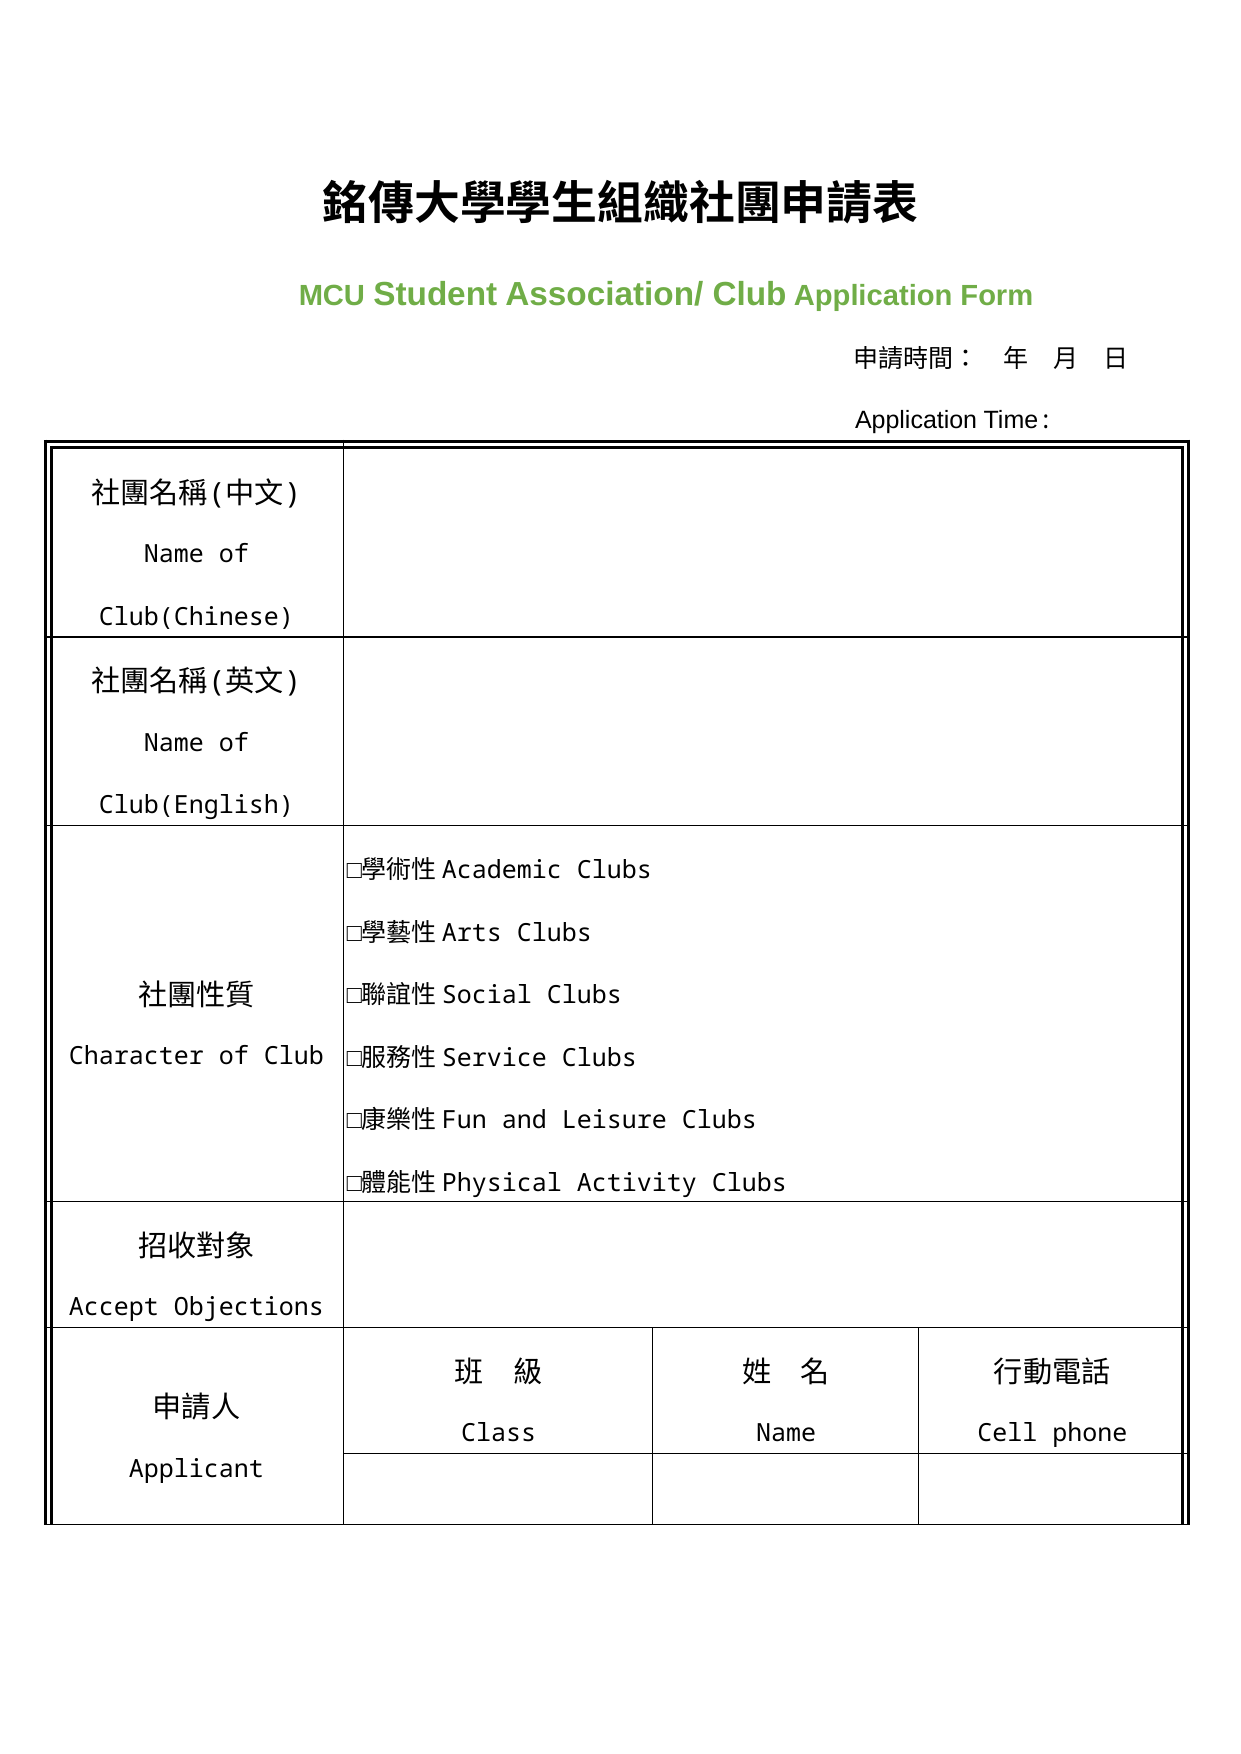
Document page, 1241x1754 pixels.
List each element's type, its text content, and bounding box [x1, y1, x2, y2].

table_cell 招收對象 Accept Objections [53, 1202, 343, 1327]
table_cell 行動電話 Cell phone [919, 1328, 1181, 1453]
table_cell [653, 1454, 918, 1524]
table_cell 申請人 Applicant [53, 1328, 343, 1524]
table_header 社團名稱(中文) Name of Club(Chinese) [49, 443, 343, 636]
table_cell [344, 638, 1181, 825]
table_header [344, 449, 1181, 636]
table_cell [344, 1202, 1181, 1327]
table_cell 社團性質 Character of Club [53, 826, 343, 1201]
table_cell [344, 1454, 652, 1524]
table_cell [919, 1454, 1181, 1524]
table_cell 社團名稱(英文) Name of Club(English) [53, 638, 343, 825]
table_cell 班 級 Class [344, 1328, 652, 1453]
text 銘傳大學學生組織社團申請表 MCU Student Association/ Club Application Form [112, 127, 1128, 314]
table_header [344, 443, 1185, 636]
table_cell 姓 名 Name [653, 1328, 918, 1453]
text 申請時間： 年 月 日 [112, 314, 1128, 377]
text Application Time: [112, 377, 1053, 439]
table_cell □學術性Academic Clubs □學藝性Arts Clubs □聯誼性Social Clubs □服務性Service Clubs □康樂性Fun and Leisure Clubs □體能性Physical Activity Clubs [344, 826, 1181, 1201]
